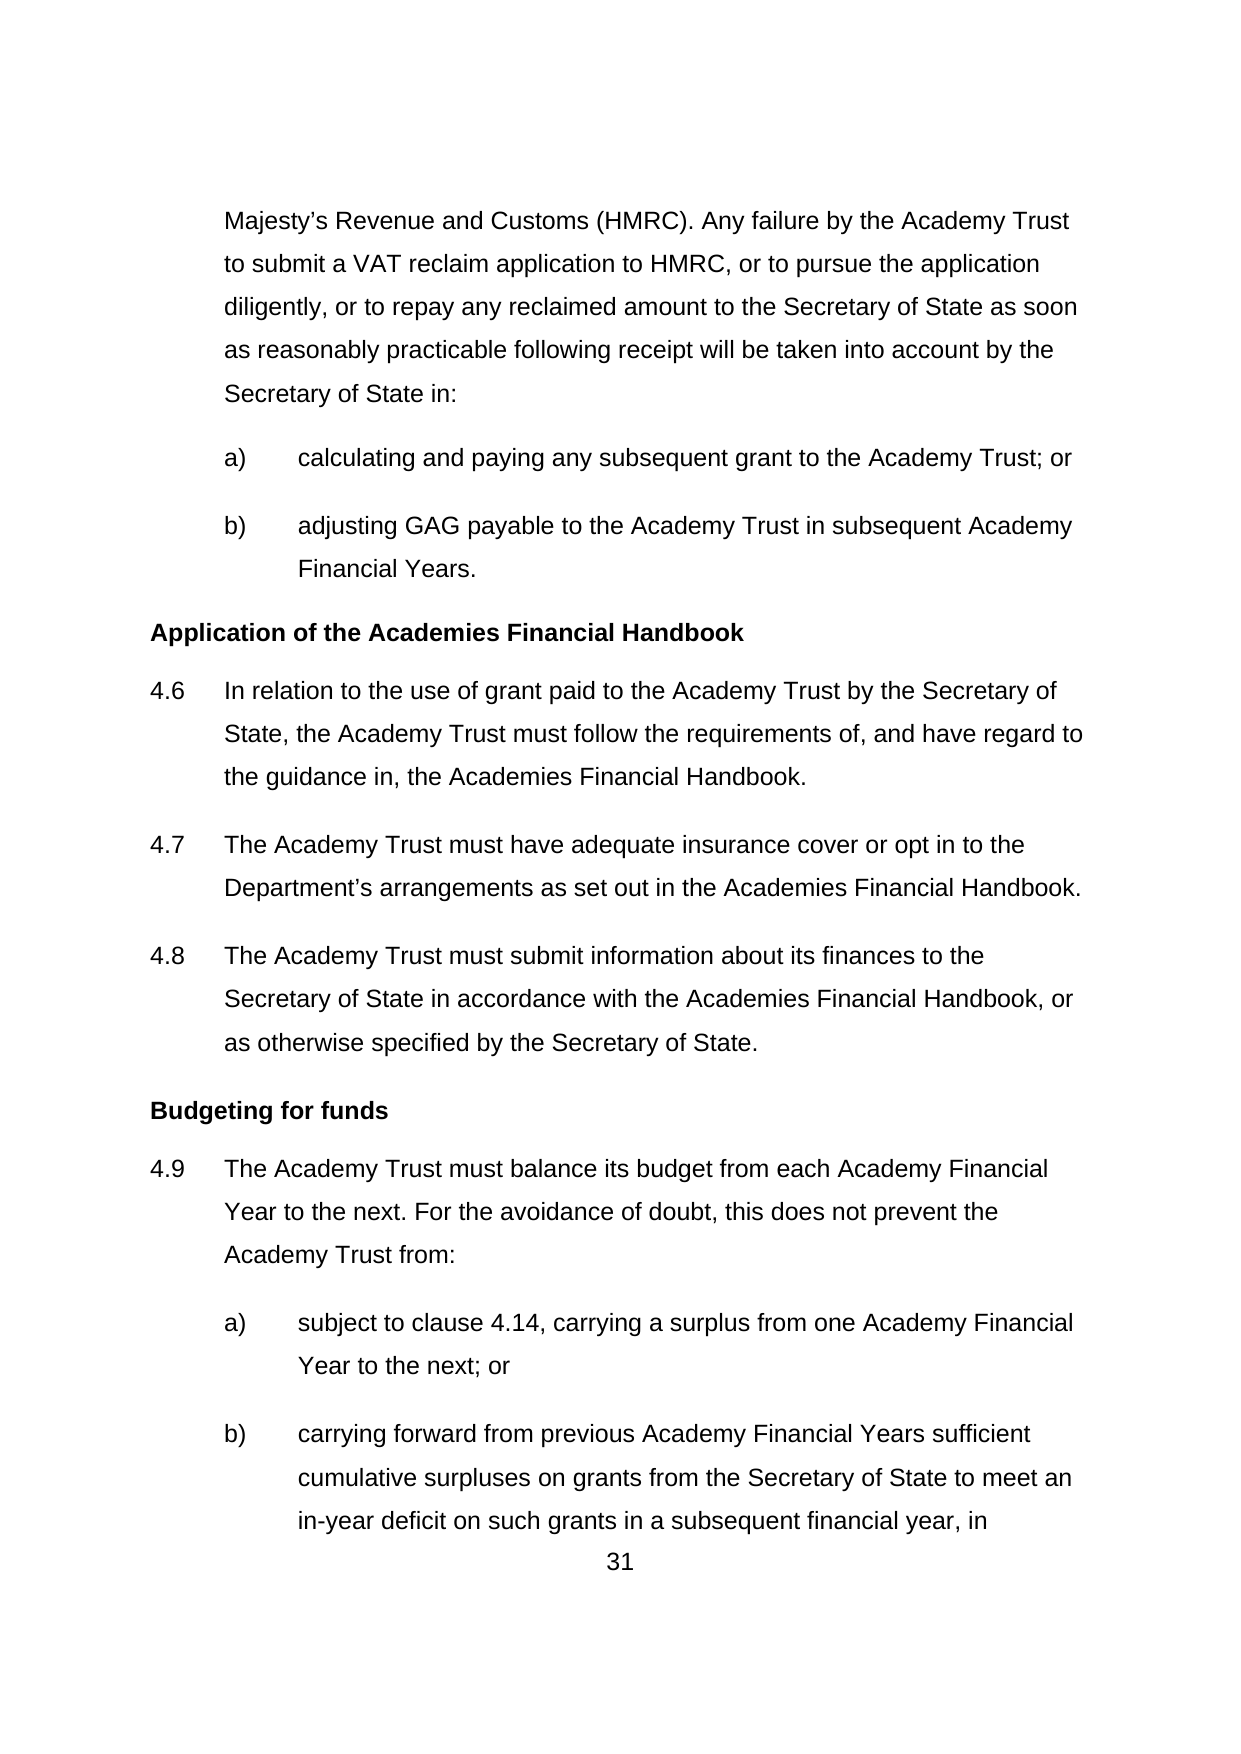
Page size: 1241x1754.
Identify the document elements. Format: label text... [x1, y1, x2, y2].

list subject to clause 4.14, carrying a surplus from one Academy Financial Year to the next; or [224, 1308, 1090, 1380]
list The Academy Trust must balance its budget from each Academy Financial Year to the next. For the avoidance of doubt, this does not prevent the Academy Trust from: [150, 1154, 1090, 1269]
list The Academy Trust must have adequate insurance cover or opt in to the Department’s arrangements as set out in the Academies Financial Handbook. [150, 830, 1090, 902]
list In relation to the use of grant paid to the Academy Trust by the Secretary of State, the Academy Trust must follow the requirements of, and have regard to the guidance in, the Academies Financial Handbook. [150, 676, 1090, 791]
list calculating and paying any subsequent grant to the Academy Trust; or [224, 442, 1090, 471]
subtitle Budgeting for funds [150, 1096, 1090, 1124]
list adjusting GAG payable to the Academy Trust in subsequent Academy Financial Years. [224, 511, 1090, 582]
text Majesty’s Revenue and Customs (HMRC). Any failure by the Academy Trust to submit a VAT reclaim application to HMRC, or to pursue the application diligently, or to repay any reclaimed amount to the Secretary of State as soon as reasonably practicable following receipt will be taken into account by the Secretary of State in: [150, 206, 1090, 407]
list carrying forward from previous Academy Financial Years sufficient cumulative surpluses on grants from the Secretary of State to meet an in-year deficit on such grants in a subsequent financial year, in [224, 1419, 1090, 1534]
list The Academy Trust must submit information about its finances to the Secretary of State in accordance with the Academies Financial Handbook, or as otherwise specified by the Secretary of State. [150, 941, 1090, 1056]
subtitle Application of the Academies Financial Handbook [150, 618, 1090, 646]
